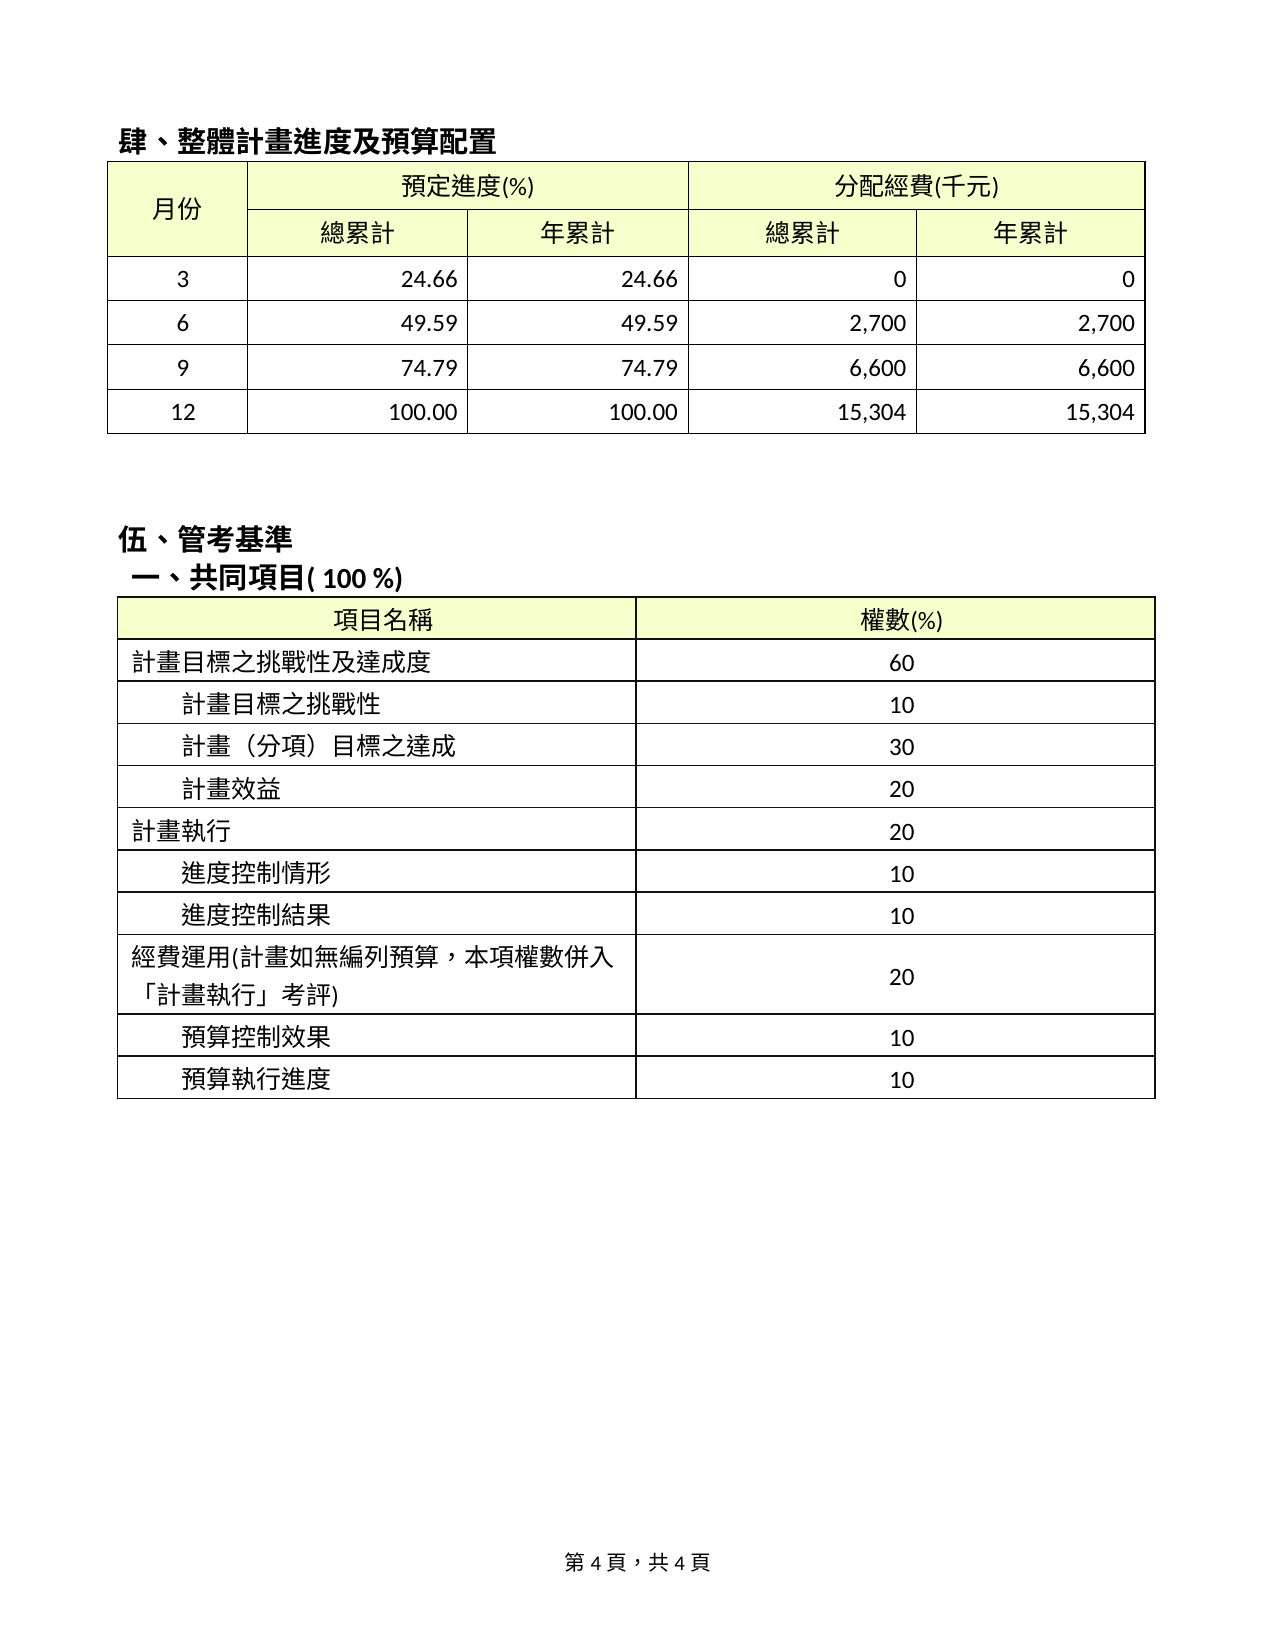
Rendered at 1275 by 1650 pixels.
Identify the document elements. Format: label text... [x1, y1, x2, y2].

table_cell 100.00 [248, 390, 467, 432]
table_header 月份 [108, 162, 247, 256]
table_cell 進度控制結果 [118, 893, 635, 933]
table_cell 進度控制情形 [118, 851, 635, 891]
table_cell 12 [108, 390, 247, 432]
table_cell 10 [637, 682, 1154, 722]
table_cell 6,600 [917, 345, 1144, 388]
table_header 權數(%) [637, 598, 1154, 638]
table_cell 9 [108, 345, 247, 388]
table_cell 年累計 [468, 210, 688, 256]
table_cell 0 [689, 257, 916, 300]
table_cell 2,700 [917, 301, 1144, 344]
table_cell 計畫目標之挑戰性及達成度 [118, 640, 635, 680]
table_header 預定進度(%) [248, 162, 688, 209]
table_cell 100.00 [468, 390, 688, 432]
table_cell 總累計 [248, 210, 467, 256]
table_cell 10 [637, 1057, 1154, 1097]
table_cell 總累計 [689, 210, 916, 256]
table_cell 74.79 [248, 345, 467, 388]
text 一、共同項目( 100 %) [131, 558, 1156, 596]
table_cell 24.66 [248, 257, 467, 300]
table_cell 年累計 [917, 210, 1144, 256]
table_cell 24.66 [468, 257, 688, 300]
table_cell 15,304 [689, 390, 916, 432]
table_cell 經費運用(計畫如無編列預算，本項權數併入「計畫執行」考評) [118, 935, 635, 1013]
table_cell 計畫目標之挑戰性 [118, 682, 635, 722]
table_cell 30 [637, 724, 1154, 765]
table_cell 74.79 [468, 345, 688, 388]
table_cell 2,700 [689, 301, 916, 344]
table_cell 49.59 [468, 301, 688, 344]
table_cell 20 [637, 935, 1154, 1013]
table_cell 3 [108, 257, 247, 300]
table_cell 6 [108, 301, 247, 344]
table_cell 60 [637, 640, 1154, 680]
table_cell 49.59 [248, 301, 467, 344]
table_cell 10 [637, 893, 1154, 933]
table_cell 15,304 [917, 390, 1144, 432]
table_cell 6,600 [689, 345, 916, 388]
table_cell 20 [637, 766, 1154, 807]
table_cell 10 [637, 851, 1154, 891]
table_cell 0 [917, 257, 1144, 300]
text 肆、整體計畫進度及預算配置 [119, 119, 1156, 161]
table_cell 計畫（分項）目標之達成 [118, 724, 635, 765]
table_cell 10 [637, 1015, 1154, 1055]
table_cell 預算執行進度 [118, 1057, 635, 1097]
table_cell 20 [637, 808, 1154, 849]
table_cell 計畫執行 [118, 808, 635, 849]
table_cell 預算控制效果 [118, 1015, 635, 1055]
table_header 分配經費(千元) [689, 162, 1144, 209]
text 伍、管考基準 [119, 519, 1156, 558]
table_header 項目名稱 [118, 598, 635, 638]
table_cell 計畫效益 [118, 766, 635, 807]
